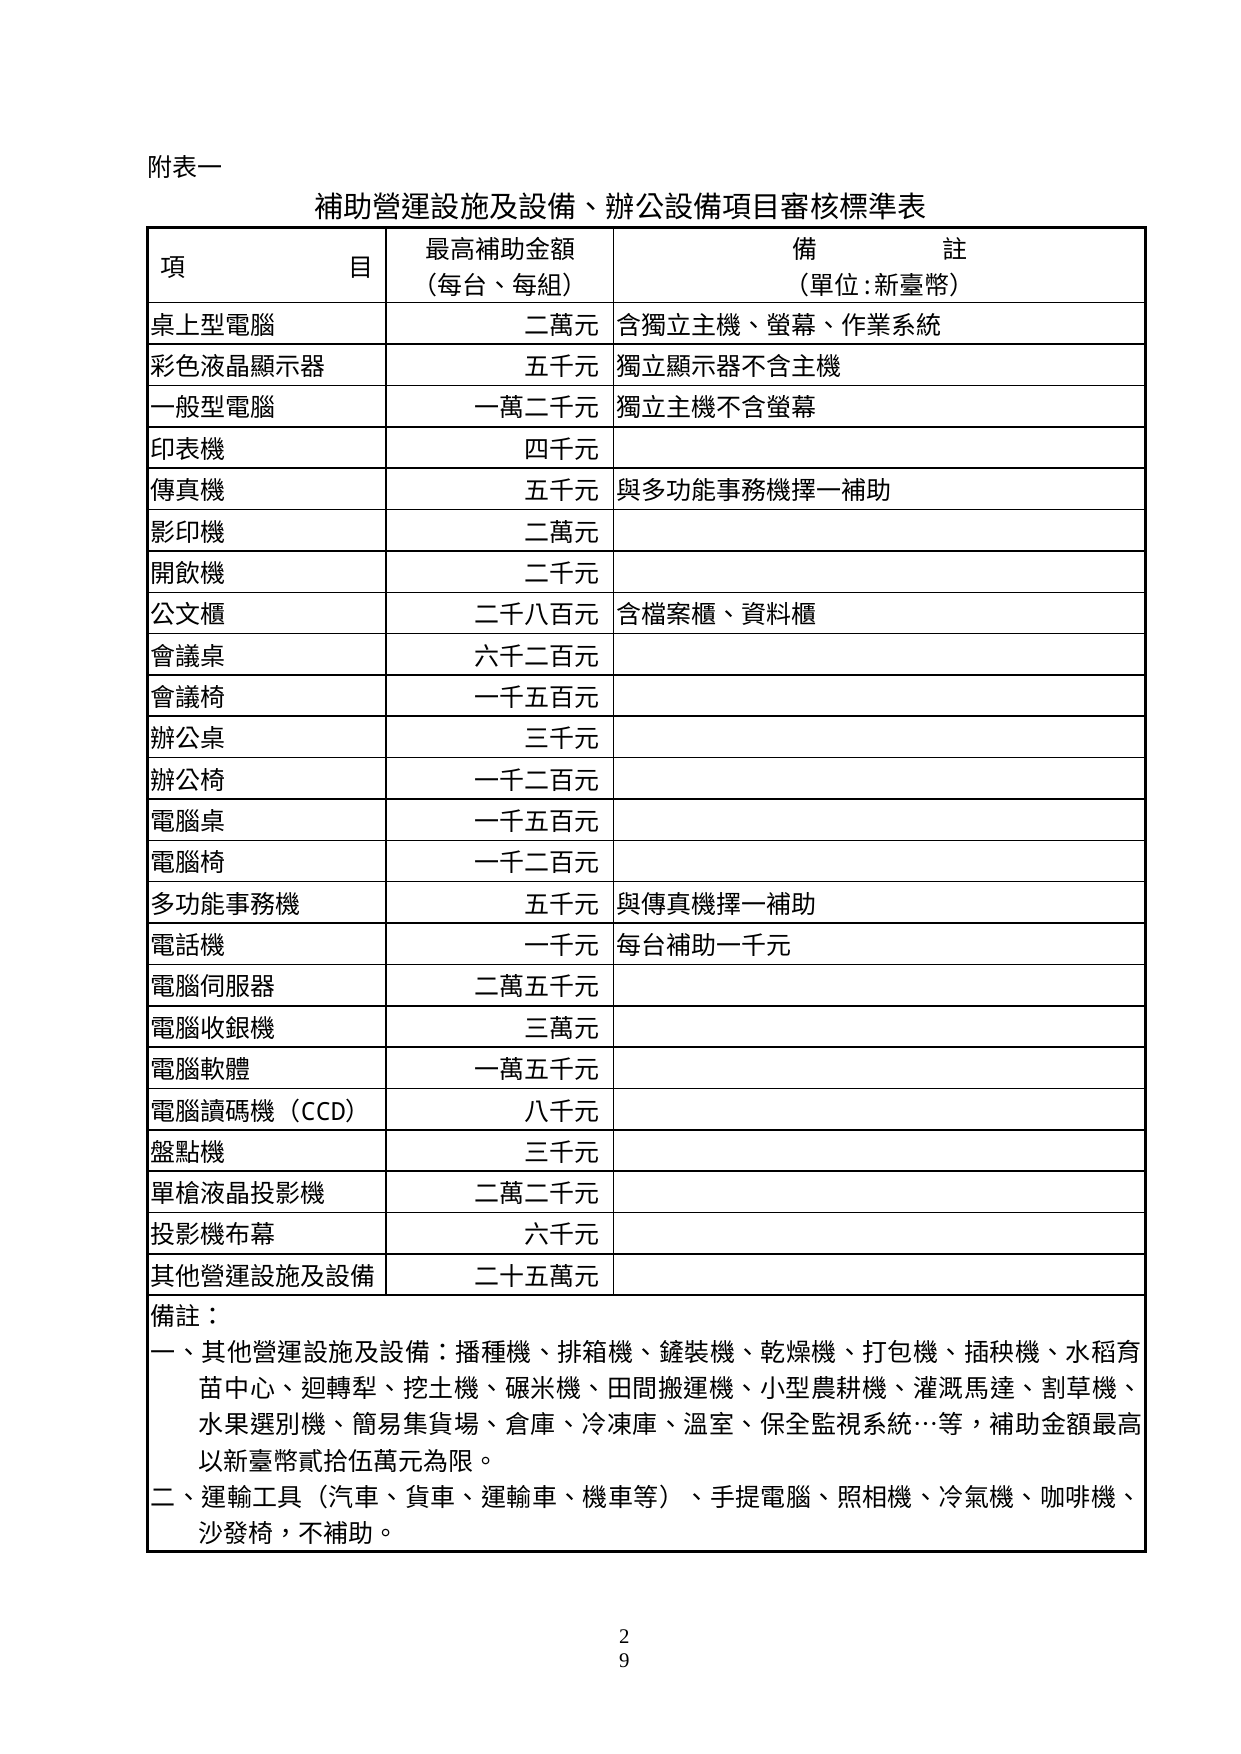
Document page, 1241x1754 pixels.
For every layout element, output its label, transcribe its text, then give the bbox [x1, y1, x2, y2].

table_cell [614, 965, 1144, 1005]
table_cell 一萬五千元 [387, 1048, 613, 1088]
text 補助營運設施及設備、辦公設備項目審核標準表 [148, 184, 1092, 226]
table_cell 八千元 [387, 1089, 613, 1129]
table_cell 辦公椅 [149, 758, 385, 798]
table_cell 二萬二千元 [387, 1172, 613, 1212]
table_cell 六千二百元 [387, 634, 613, 674]
table_cell 電腦椅 [149, 841, 385, 881]
table_cell 單槍液晶投影機 [149, 1172, 385, 1212]
table_cell 二萬元 [387, 510, 613, 550]
table_cell [614, 552, 1144, 591]
table_cell 一千五百元 [387, 676, 613, 715]
table_cell 會議桌 [149, 634, 385, 674]
table_cell 五千元 [387, 882, 613, 922]
table_cell 電腦讀碼機（CCD） [149, 1089, 385, 1129]
table_cell 電腦收銀機 [149, 1007, 385, 1046]
table_cell 五千元 [387, 469, 613, 509]
table_cell 會議椅 [149, 676, 385, 715]
table_cell 含檔案櫃、資料櫃 [614, 593, 1144, 633]
table_cell 一千二百元 [387, 758, 613, 798]
table_cell [614, 758, 1144, 798]
table_cell [614, 1255, 1144, 1294]
table_cell 含獨立主機、螢幕、作業系統 [614, 303, 1144, 343]
table_header 最高補助金額 （每台、每組） [387, 229, 613, 302]
table_cell [614, 428, 1144, 467]
table_cell [614, 1048, 1144, 1088]
table_cell 其他營運設施及設備 [149, 1255, 385, 1294]
table_cell 一般型電腦 [149, 386, 385, 426]
table_header 項 目 [149, 229, 385, 302]
table_cell [614, 841, 1144, 881]
table_cell [614, 634, 1144, 674]
table_cell 每台補助一千元 [614, 924, 1144, 963]
table_cell 辦公桌 [149, 717, 385, 757]
table_cell 二萬五千元 [387, 965, 613, 1005]
table_cell 二十五萬元 [387, 1255, 613, 1294]
table_cell 彩色液晶顯示器 [149, 345, 385, 384]
table_cell 傳真機 [149, 469, 385, 509]
table_cell 四千元 [387, 428, 613, 467]
table_cell 一千五百元 [387, 800, 613, 839]
table_cell 與傳真機擇一補助 [614, 882, 1144, 922]
text 附表一 [148, 148, 1092, 184]
table_cell 影印機 [149, 510, 385, 550]
table_cell 五千元 [387, 345, 613, 384]
table_cell 六千元 [387, 1213, 613, 1253]
table_cell [614, 800, 1144, 839]
table_cell [614, 510, 1144, 550]
table_cell 二萬元 [387, 303, 613, 343]
table_cell 三萬元 [387, 1007, 613, 1046]
table_cell [614, 1007, 1144, 1046]
table_cell [614, 676, 1144, 715]
table_header 備 註 （單位:新臺幣） [614, 229, 1144, 302]
table_cell 電腦桌 [149, 800, 385, 839]
table_cell 電腦伺服器 [149, 965, 385, 1005]
table_cell 獨立主機不含螢幕 [614, 386, 1144, 426]
table_cell 開飲機 [149, 552, 385, 591]
table_cell 二千八百元 [387, 593, 613, 633]
table_cell 三千元 [387, 717, 613, 757]
table_cell 三千元 [387, 1131, 613, 1170]
table_cell 公文櫃 [149, 593, 385, 633]
table_cell [614, 1213, 1144, 1253]
table_cell 二千元 [387, 552, 613, 591]
table_cell 電腦軟體 [149, 1048, 385, 1088]
table_cell [614, 1089, 1144, 1129]
table_cell 電話機 [149, 924, 385, 963]
table_cell 一千二百元 [387, 841, 613, 881]
table_cell 桌上型電腦 [149, 303, 385, 343]
table_cell 一千元 [387, 924, 613, 963]
table_cell [614, 1172, 1144, 1212]
table_cell 投影機布幕 [149, 1213, 385, 1253]
table_cell 印表機 [149, 428, 385, 467]
table_cell [614, 717, 1144, 757]
table_cell 多功能事務機 [149, 882, 385, 922]
table_cell 盤點機 [149, 1131, 385, 1170]
table_cell 獨立顯示器不含主機 [614, 345, 1144, 384]
table_cell 備註： 一、其他營運設施及設備：播種機、排箱機、鏟裝機、乾燥機、打包機、插秧機、水稻育苗中心、迴轉犁、挖土機、碾米機、田間搬運機、小型農耕機、灌溉馬達、割草機、水果選別機、簡易集貨場、倉庫、冷凍庫、溫室、保全監視系統…等，補助金額最高以新臺幣貳拾伍萬元為限。 二、運輸工具（汽車、貨車、運輸車、機車等）、手提電腦、照相機、冷氣機、咖啡機、沙發椅，不補助。 [149, 1296, 1144, 1550]
table_cell 與多功能事務機擇一補助 [614, 469, 1144, 509]
table_cell [614, 1131, 1144, 1170]
table_cell 一萬二千元 [387, 386, 613, 426]
